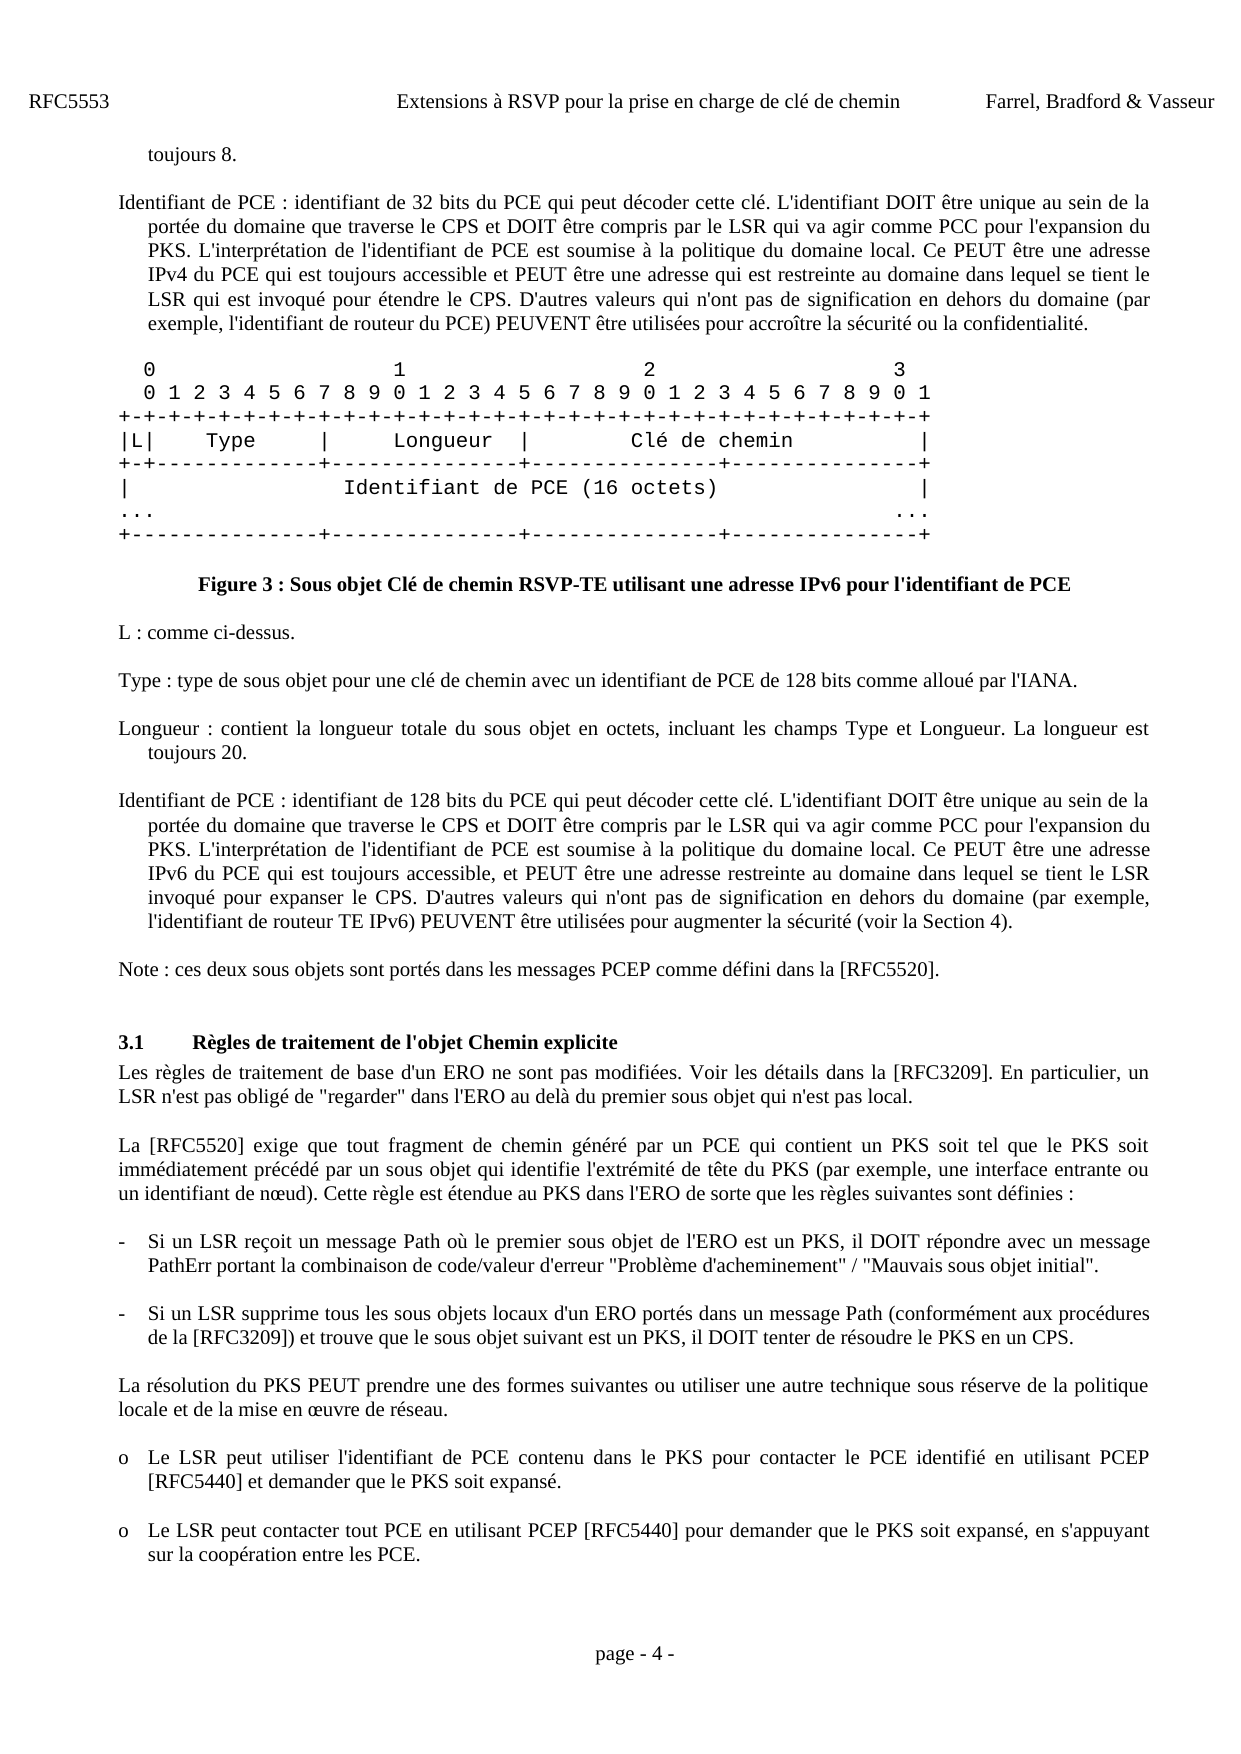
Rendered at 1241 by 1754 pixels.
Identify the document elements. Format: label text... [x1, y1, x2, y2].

text - Si un LSR supprime tous les sous objets locaux d'un ERO portés dans un message Path (conformément aux procédures de la [RFC3209]) et trouve que le sous objet suivant est un PKS, il DOIT tenter de résoudre le PKS en un CPS. [118, 1301, 1151, 1349]
text - Si un LSR reçoit un message Path où le premier sous objet de l'ERO est un PKS, il DOIT répondre avec un message PathErr portant la combinaison de code/valeur d'erreur "Problème d'acheminement" / "Mauvais sous objet initial". [118, 1229, 1151, 1277]
text Type : type de sous objet pour une clé de chemin avec un identifiant de PCE de 128 bits comme alloué par l'IANA. [118, 668, 1151, 692]
text Identifiant de PCE : identifiant de 32 bits du PCE qui peut décoder cette clé. L'identifiant DOIT être unique au sein de la portée du domaine que traverse le CPS et DOIT être compris par le LSR qui va agir comme PCC pour l'expansion du PKS. L'interprétation de l'identifiant de PCE est soumise à la politique du domaine local. Ce PEUT être une adresse IPv4 du PCE qui est toujours accessible et PEUT être une adresse qui est restreinte au domaine dans lequel se tient le LSR qui est invoqué pour étendre le CPS. D'autres valeurs qui n'ont pas de signification en dehors du domaine (par exemple, l'identifiant de routeur du PCE) PEUVENT être utilisées pour accroître la sécurité ou la confidentialité. [118, 190, 1151, 334]
text 0 1 2 3 [118, 359, 1151, 382]
text |L| Type | Longueur | Clé de chemin | [118, 429, 1151, 453]
text o Le LSR peut utiliser l'identifiant de PCE contenu dans le PKS pour contacter le PCE identifié en utilisant PCEP [RFC5440] et demander que le PKS soit expansé. [118, 1445, 1151, 1493]
text Longueur : contient la longueur totale du sous objet en octets, incluant les champs Type et Longueur. La longueur est toujours 20. [118, 716, 1151, 764]
text toujours 8. [118, 142, 1151, 166]
text o Le LSR peut contacter tout PCE en utilisant PCEP [RFC5440] pour demander que le PKS soit expansé, en s'appuyant sur la coopération entre les PCE. [118, 1517, 1151, 1566]
subtitle Figure 3 : Sous objet Clé de chemin RSVP-TE utilisant une adresse IPv6 pour l'identifiant de PCE [118, 572, 1151, 596]
text L : comme ci-dessus. [118, 620, 1151, 644]
text La [RFC5520] exige que tout fragment de chemin généré par un PCE qui contient un PKS soit tel que le PKS soit immédiatement précédé par un sous objet qui identifie l'extrémité de tête du PKS (par exemple, une interface entrante ou un identifiant de nœud). Cette règle est étendue au PKS dans l'ERO de sorte que les règles suivantes sont définies : [118, 1132, 1151, 1205]
text Note : ces deux sous objets sont portés dans les messages PCEP comme défini dans la [RFC5520]. [118, 957, 1151, 981]
text Identifiant de PCE : identifiant de 128 bits du PCE qui peut décoder cette clé. L'identifiant DOIT être unique au sein de la portée du domaine que traverse le CPS et DOIT être compris par le LSR qui va agir comme PCC pour l'expansion du PKS. L'interprétation de l'identifiant de PCE est soumise à la politique du domaine local. Ce PEUT être une adresse IPv6 du PCE qui est toujours accessible, et PEUT être une adresse restreinte au domaine dans lequel se tient le LSR invoqué pour expanser le CPS. D'autres valeurs qui n'ont pas de signification en dehors du domaine (par exemple, l'identifiant de routeur TE IPv6) PEUVENT être utilisées pour augmenter la sécurité (voir la Section 4). [118, 788, 1151, 933]
text +---------------+---------------+---------------+---------------+ [118, 524, 1151, 548]
subtitle 3.1 Règles de traitement de l'objet Chemin explicite [118, 1030, 1151, 1054]
text +-+-------------+---------------+---------------+---------------+ [118, 453, 1151, 477]
text ... ... [118, 501, 1151, 524]
text | Identifiant de PCE (16 octets) | [118, 477, 1151, 501]
text Les règles de traitement de base d'un ERO ne sont pas modifiées. Voir les détails dans la [RFC3209]. En particulier, un LSR n'est pas obligé de "regarder" dans l'ERO au delà du premier sous objet qui n'est pas local. [118, 1060, 1151, 1108]
text 0 1 2 3 4 5 6 7 8 9 0 1 2 3 4 5 6 7 8 9 0 1 2 3 4 5 6 7 8 9 0 1 [118, 382, 1151, 406]
text La résolution du PKS PEUT prendre une des formes suivantes ou utiliser une autre technique sous réserve de la politique locale et de la mise en œuvre de réseau. [118, 1373, 1151, 1421]
text +-+-+-+-+-+-+-+-+-+-+-+-+-+-+-+-+-+-+-+-+-+-+-+-+-+-+-+-+-+-+-+-+ [118, 406, 1151, 429]
